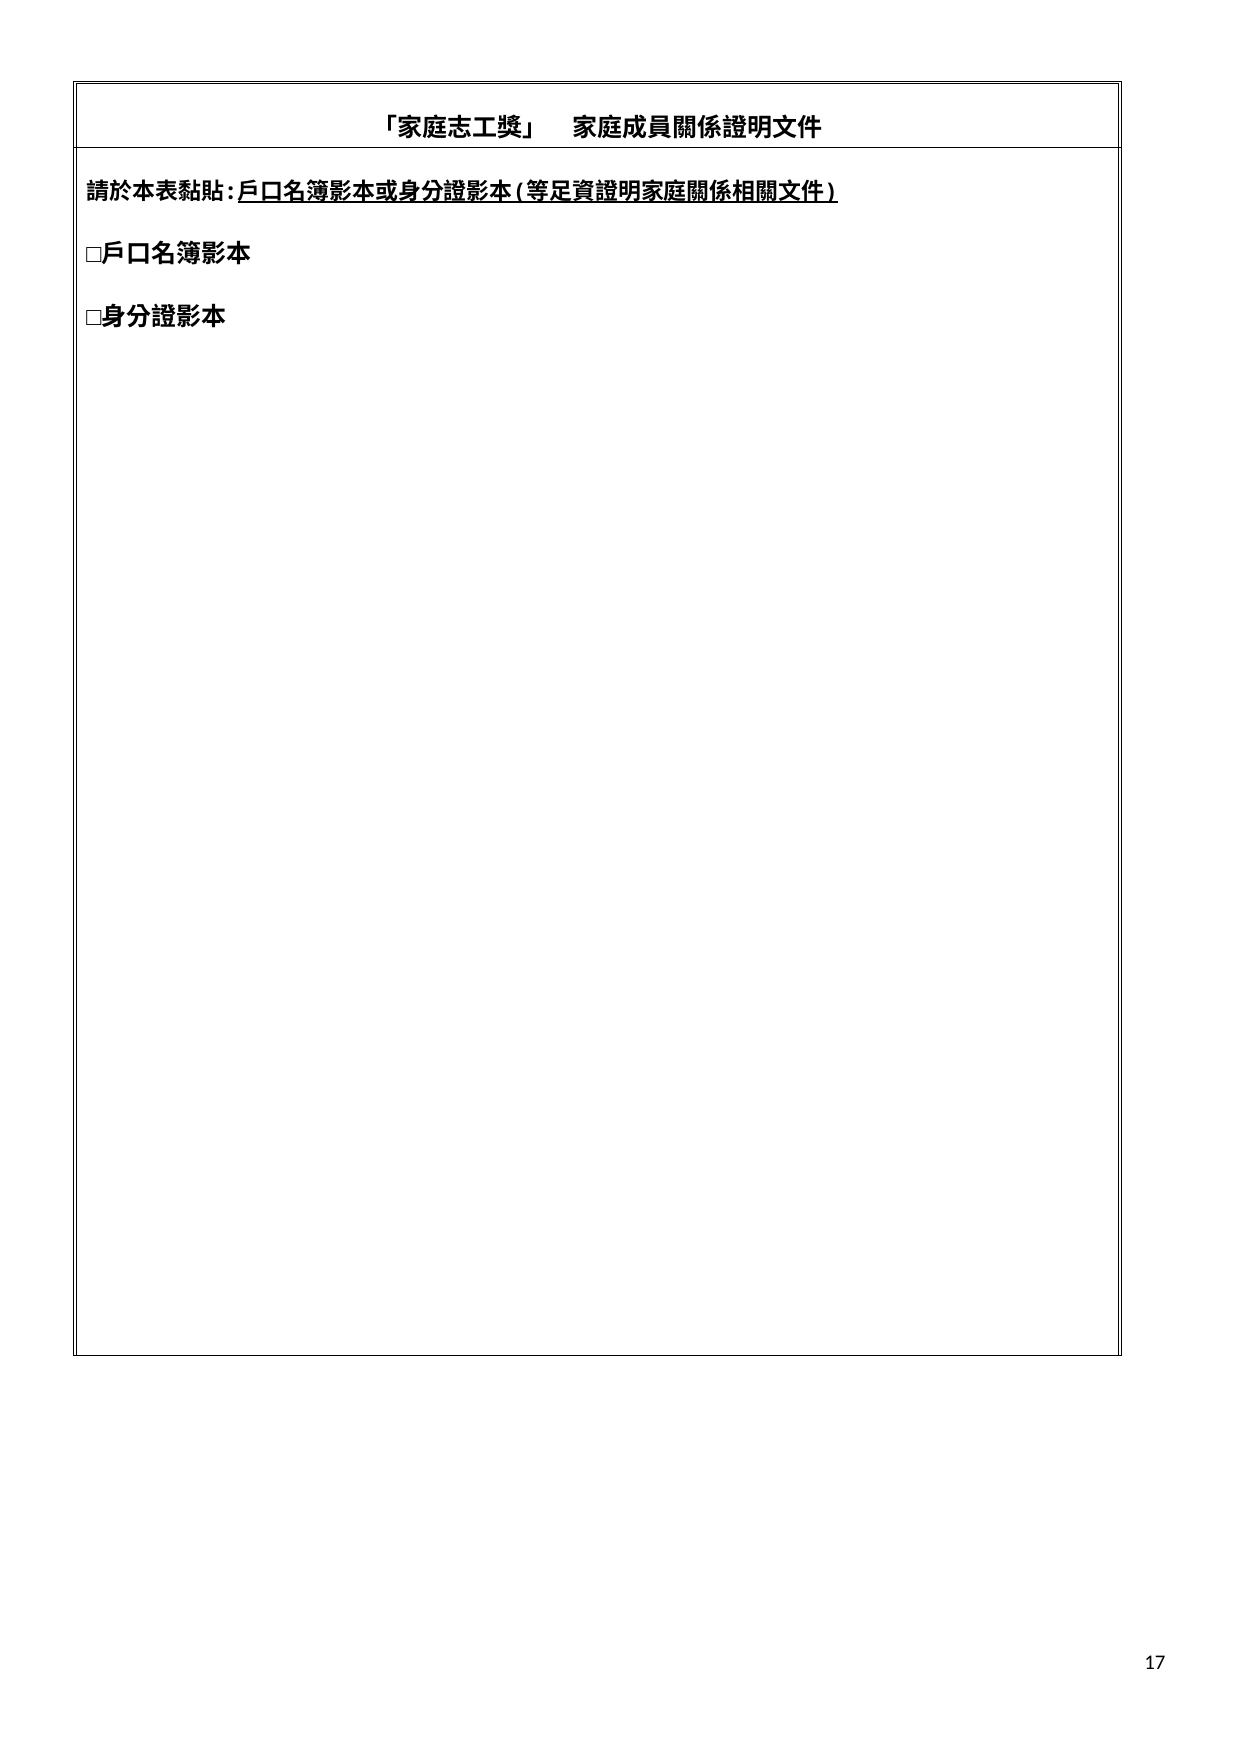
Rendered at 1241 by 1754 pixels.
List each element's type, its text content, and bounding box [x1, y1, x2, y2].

table_header 「家庭志工獎」 家庭成員關係證明文件 [77, 84, 1118, 147]
table_cell 請於本表黏貼:戶口名簿影本或身分證影本(等足資證明家庭關係相關文件) □戶口名簿影本 □身分證影本 [77, 148, 1118, 1355]
